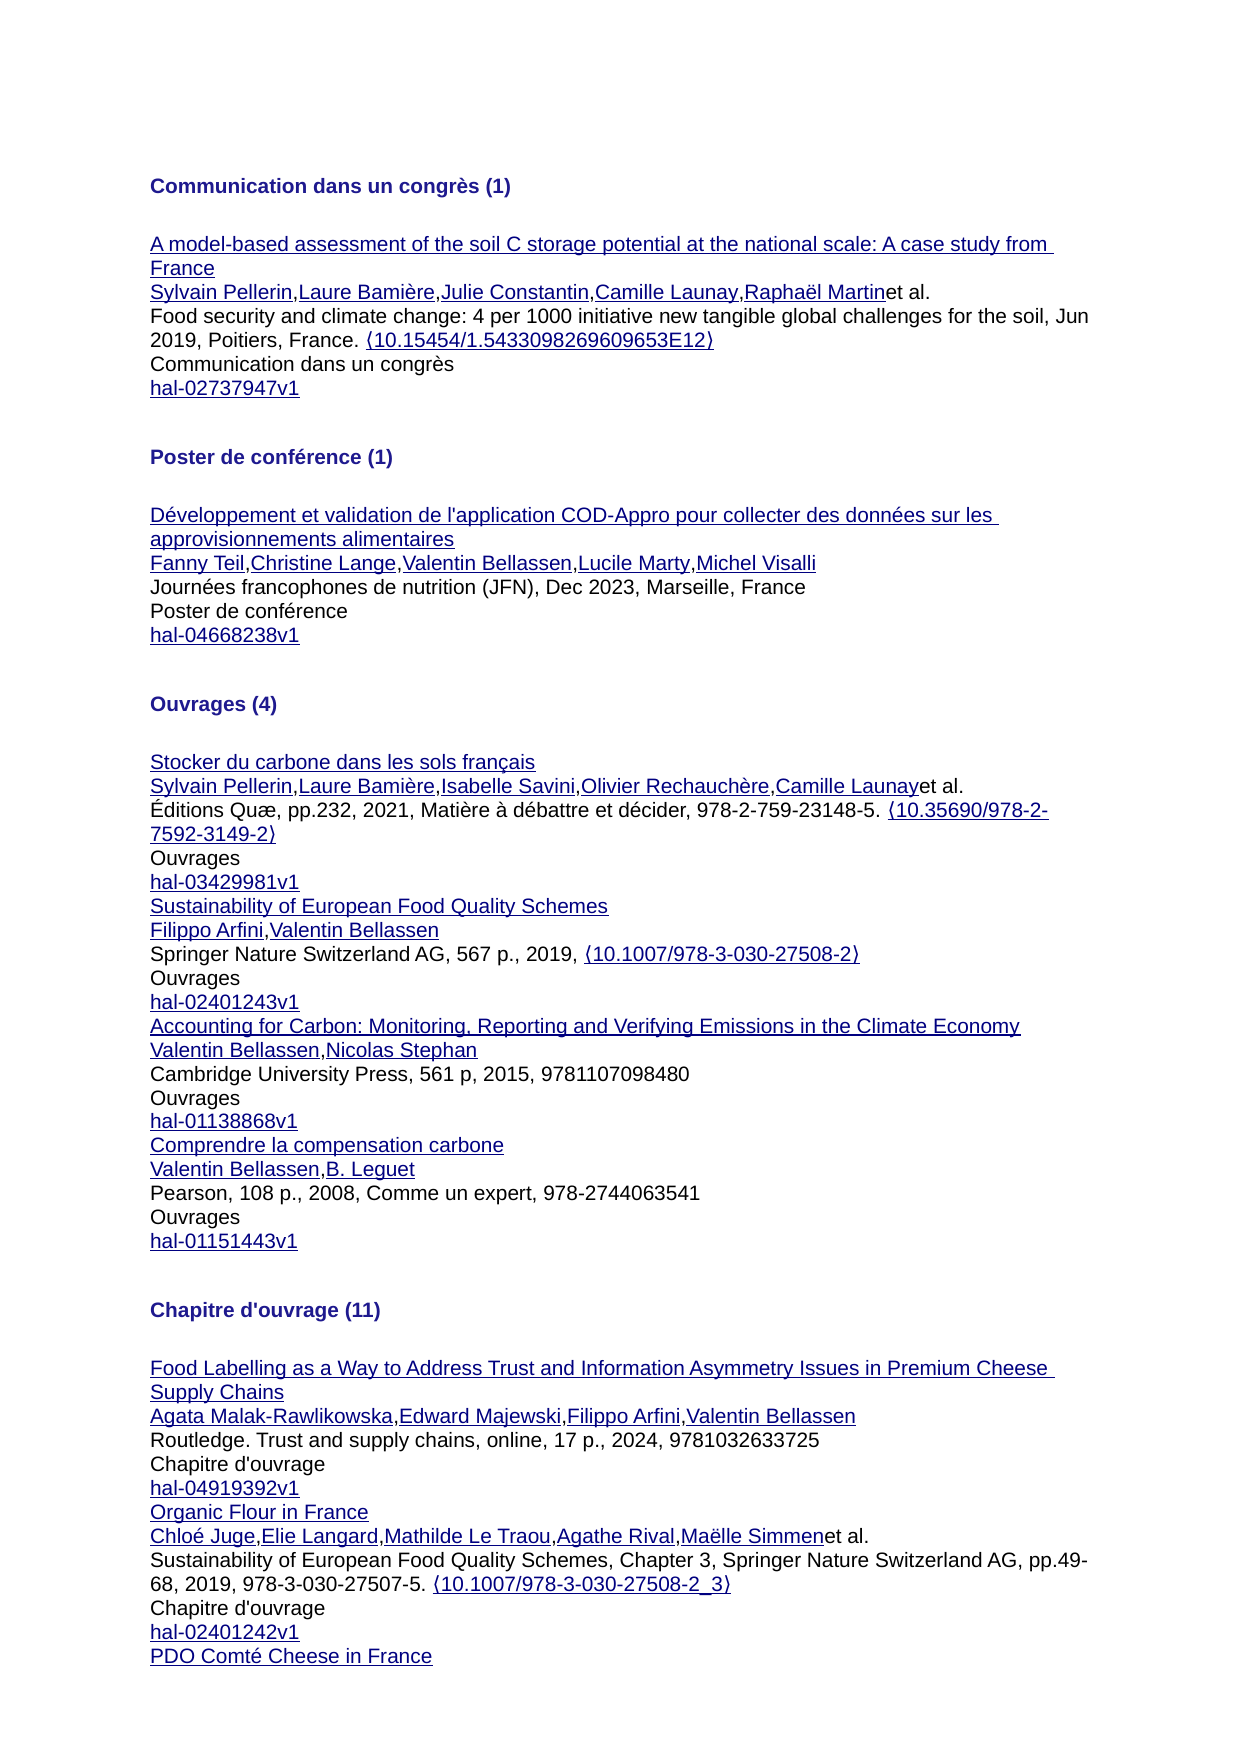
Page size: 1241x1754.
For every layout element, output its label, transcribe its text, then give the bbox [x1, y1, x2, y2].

subtitle Ouvrages (4) [150, 692, 1090, 716]
subtitle Communication dans un congrès (1) [150, 174, 1090, 198]
table_cell Sustainability of European Food Quality Schemes Filippo Arfini,Valentin Bellassen Springer Nature Switzerland AG, 567 p., 2019, ⟨10.1007/978-3-030-27508-2⟩ Ouvrages hal-02401243v1 [150, 894, 1090, 1013]
table_header Food Labelling as a Way to Address Trust and Information Asymmetry Issues in Premium Cheese Supply Chains Agata Malak-Rawlikowska,Edward Majewski,Filippo Arfini,Valentin Bellassen Routledge. Trust and supply chains, online, 17 p., 2024, 9781032633725 Chapitre d'ouvrage hal-04919392v1 [150, 1356, 1090, 1500]
table_header Développement et validation de l'application COD-Appro pour collecter des données sur les approvisionnements alimentaires Fanny Teil,Christine Lange,Valentin Bellassen,Lucile Marty,Michel Visalli Journées francophones de nutrition (JFN), Dec 2023, Marseille, France Poster de conférence hal-04668238v1 [150, 503, 1090, 647]
table_cell Comprendre la compensation carbone Valentin Bellassen,B. Leguet Pearson, 108 p., 2008, Comme un expert, 978-2744063541 Ouvrages hal-01151443v1 [150, 1133, 1090, 1253]
table_header A model-based assessment of the soil C storage potential at the national scale: A case study from France Sylvain Pellerin,Laure Bamière,Julie Constantin,Camille Launay,Raphaël Martinet al. Food security and climate change: 4 per 1000 initiative new tangible global challenges for the soil, Jun 2019, Poitiers, France. ⟨10.15454/1.5433098269609653E12⟩ Communication dans un congrès hal-02737947v1 [150, 232, 1090, 400]
table_cell Organic Flour in France Chloé Juge,Elie Langard,Mathilde Le Traou,Agathe Rival,Maëlle Simmenet al. Sustainability of European Food Quality Schemes, Chapter 3, Springer Nature Switzerland AG, pp.49-68, 2019, 978-3-030-27507-5. ⟨10.1007/978-3-030-27508-2_3⟩ Chapitre d'ouvrage hal-02401242v1 [150, 1500, 1090, 1644]
subtitle Poster de conférence (1) [150, 445, 1090, 469]
table_cell PDO Comté Cheese in France [150, 1644, 1090, 1668]
subtitle Chapitre d'ouvrage (11) [150, 1298, 1090, 1322]
table_header Stocker du carbone dans les sols français Sylvain Pellerin,Laure Bamière,Isabelle Savini,Olivier Rechauchère,Camille Launayet al. Éditions Quæ, pp.232, 2021, Matière à débattre et décider, 978-2-759-23148-5. ⟨10.35690/978-2-7592-3149-2⟩ Ouvrages hal-03429981v1 [150, 750, 1090, 894]
table_cell Accounting for Carbon: Monitoring, Reporting and Verifying Emissions in the Climate Economy Valentin Bellassen,Nicolas Stephan Cambridge University Press, 561 p, 2015, 9781107098480 Ouvrages hal-01138868v1 [150, 1014, 1090, 1133]
